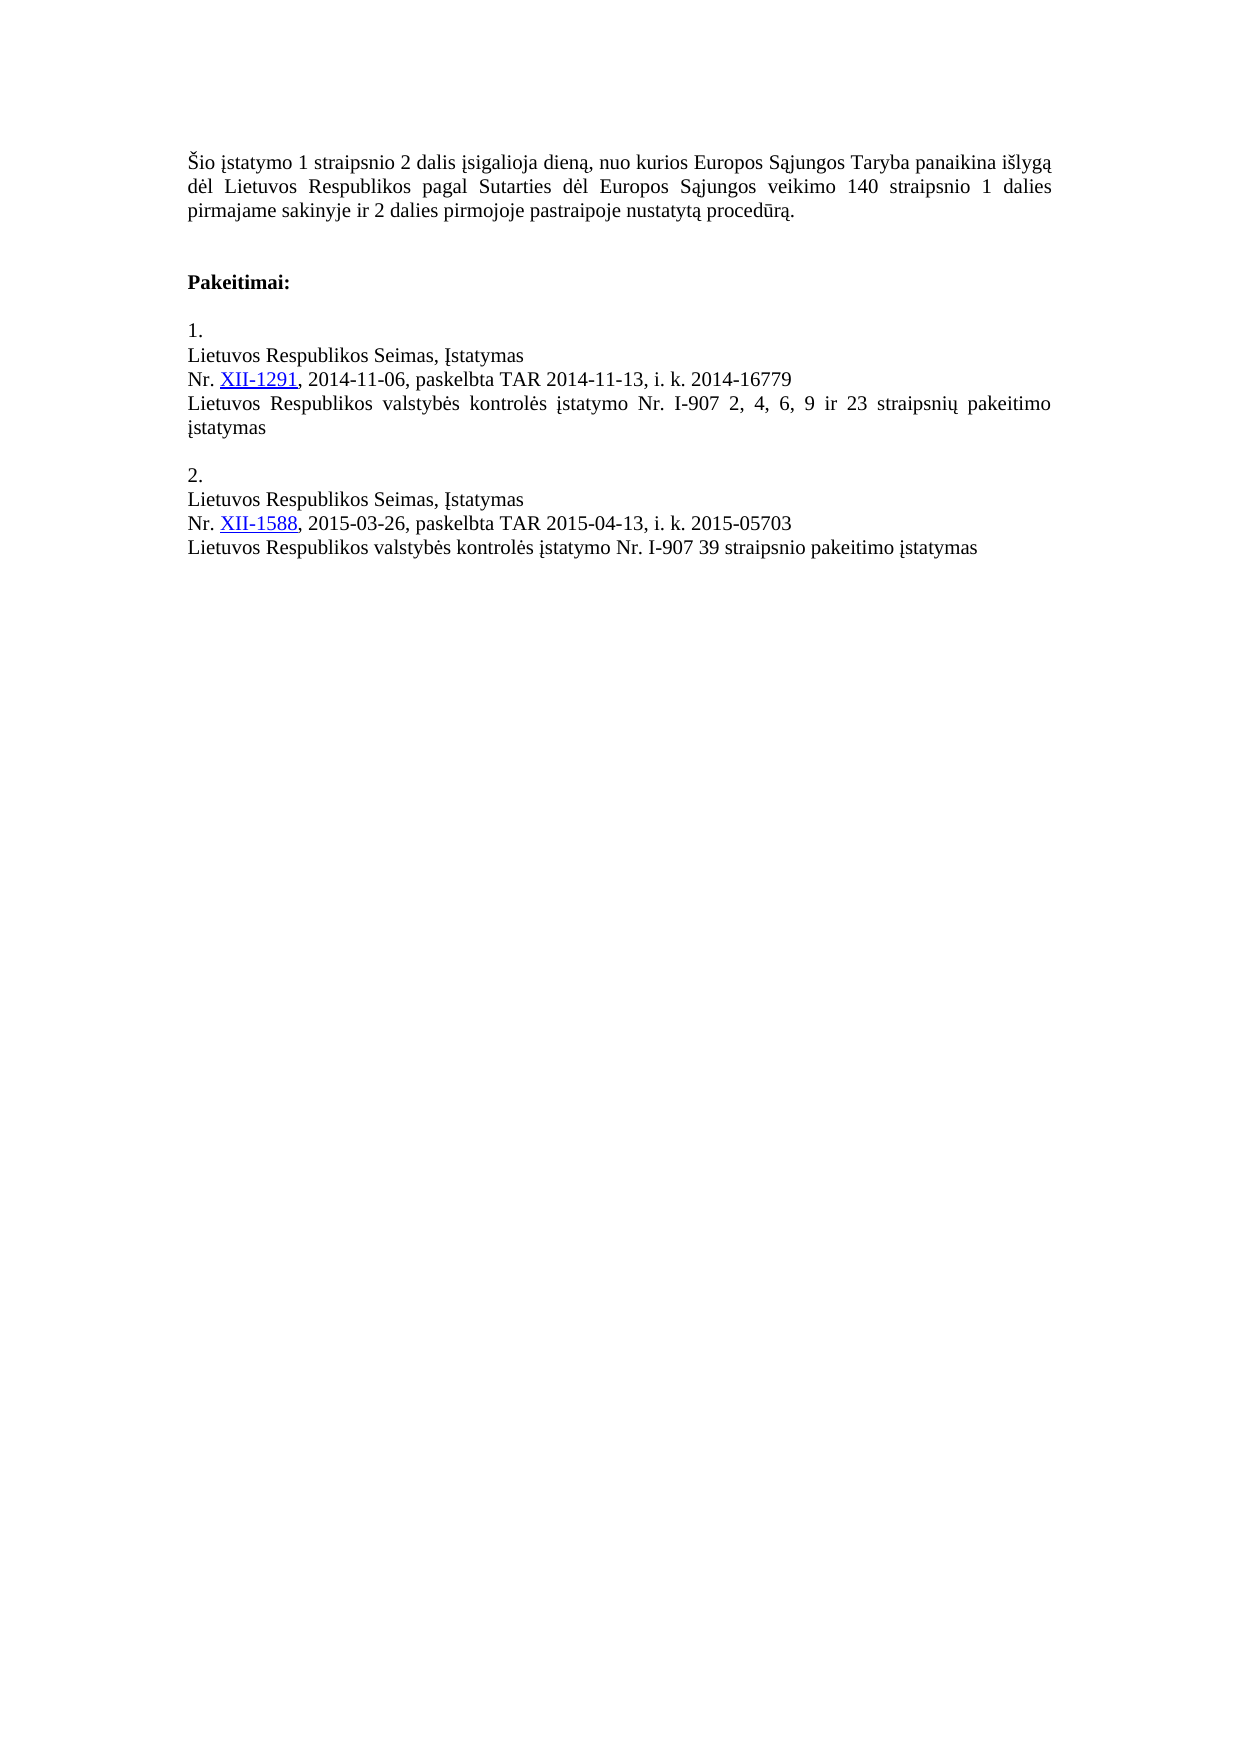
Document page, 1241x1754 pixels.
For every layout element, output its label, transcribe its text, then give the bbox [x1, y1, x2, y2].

text Lietuvos Respublikos Seimas, Įstatymas [187, 487, 1053, 511]
text Lietuvos Respublikos Seimas, Įstatymas [187, 342, 1053, 367]
text Šio įstatymo 1 straipsnio 2 dalis įsigalioja dieną, nuo kurios Europos Sąjungos Taryba panaikina išlygą dėl Lietuvos Respublikos pagal Sutarties dėl Europos Sąjungos veikimo 140 straipsnio 1 dalies pirmajame sakinyje ir 2 dalies pirmojoje pastraipoje nustatytą procedūrą. [187, 150, 1053, 222]
text Lietuvos Respublikos valstybės kontrolės įstatymo Nr. I-907 2, 4, 6, 9 ir 23 straipsnių pakeitimo įstatymas [187, 391, 1053, 439]
text Lietuvos Respublikos valstybės kontrolės įstatymo Nr. I-907 39 straipsnio pakeitimo įstatymas [187, 535, 1053, 559]
text Pakeitimai: [187, 270, 1053, 294]
text Nr. XII-1588, 2015-03-26, paskelbta TAR 2015-04-13, i. k. 2015-05703 [187, 511, 1053, 535]
text 1. [187, 318, 1053, 342]
text Nr. XII-1291, 2014-11-06, paskelbta TAR 2014-11-13, i. k. 2014-16779 [187, 367, 1053, 391]
text 2. [187, 463, 1053, 487]
